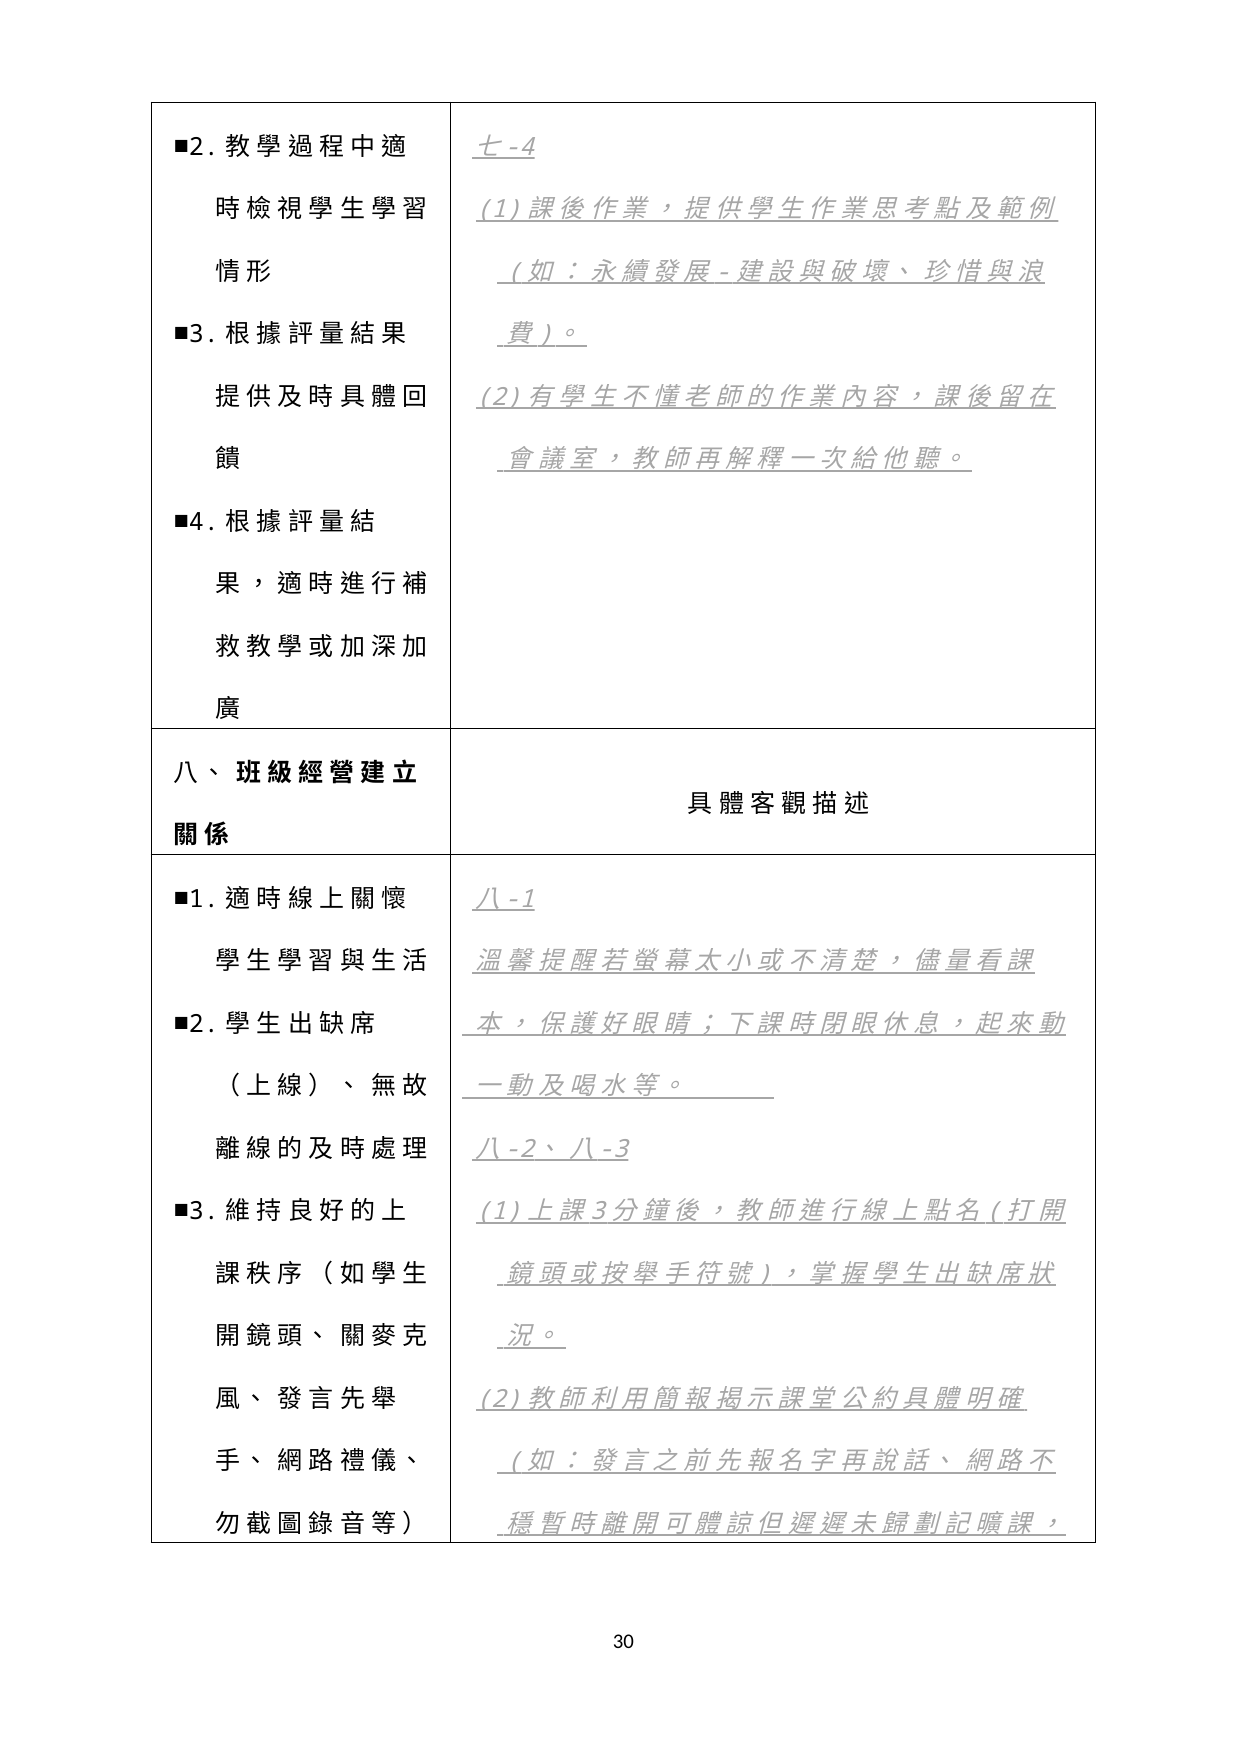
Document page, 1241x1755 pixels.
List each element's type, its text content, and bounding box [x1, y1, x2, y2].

table_cell 八、班級經營建立關係 [152, 729, 450, 854]
table_cell ■2.教學過程中適時檢視學生學習情形 ■3.根據評量結果提供及時具體回饋 ■4.根據評量結果，適時進行補救教學或加深加廣 [152, 103, 450, 728]
table_cell 具體客觀描述 [451, 729, 1095, 854]
table_cell 八-1 溫馨提醒若螢幕太小或不清楚，儘量看課本，保護好眼睛；下課時閉眼休息，起來動一動及喝水等。 八-2、八-3 (1)上課3分鐘後，教師進行線上點名(打開鏡頭或按舉手符號)，掌握學生出缺席狀況。 (2)教師利用簡報揭示課堂公約具體明確(如：發言之前先報名字再說話、網路不穩暫時離開可體諒但遲遲未歸劃記曠課， [451, 855, 1095, 1542]
table_cell ■1.適時線上關懷學生學習與生活 ■2.學生出缺席（上線）、無故離線的及時處理 ■3.維持良好的上課秩序（如學生開鏡頭、關麥克風、發言先舉手、網路禮儀、勿截圖錄音等） [152, 855, 450, 1542]
table_cell 七-4 (1)課後作業，提供學生作業思考點及範例(如：永續發展-建設與破壞、珍惜與浪費)。 (2)有學生不懂老師的作業內容，課後留在會議室，教師再解釋一次給他聽。 [451, 103, 1095, 728]
